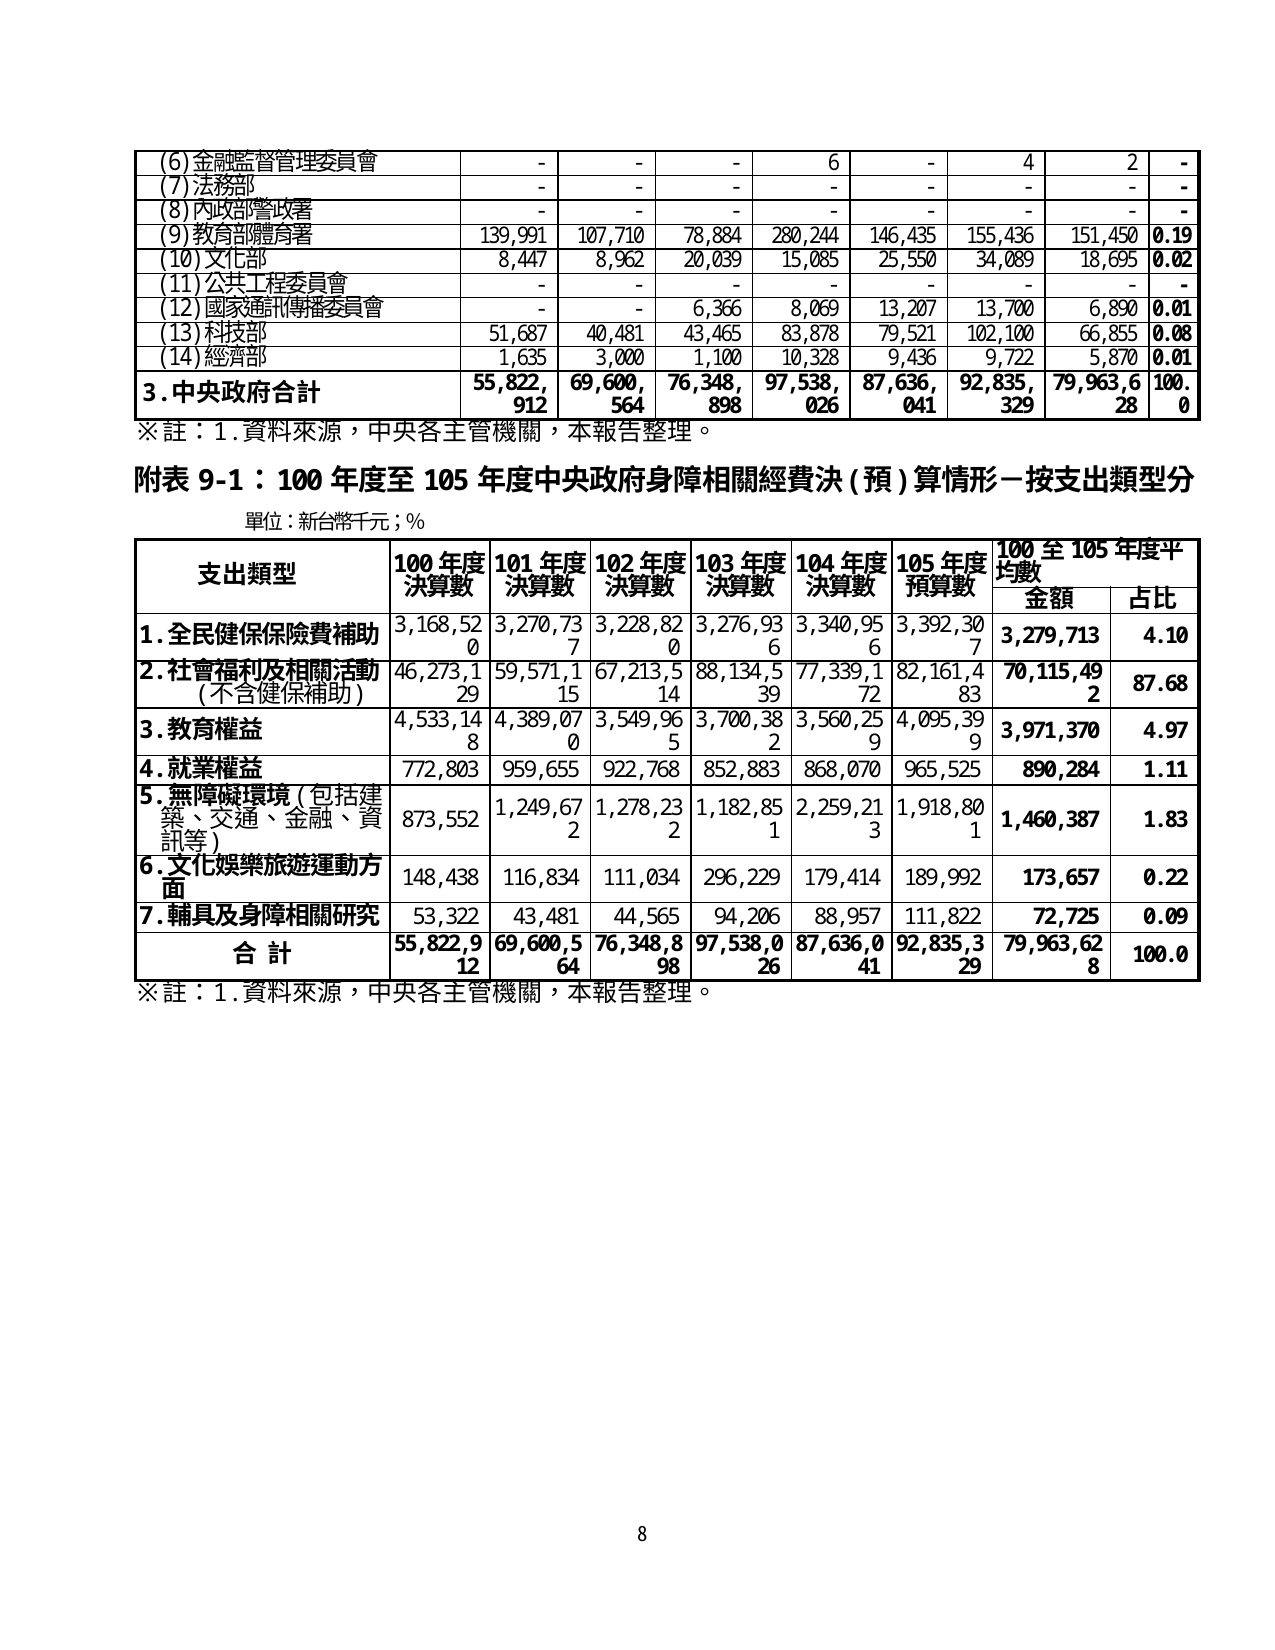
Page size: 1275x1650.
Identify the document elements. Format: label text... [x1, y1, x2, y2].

table_cell 4.97 [1111, 709, 1197, 755]
table_cell 43,481 [491, 903, 590, 931]
table_cell 79,963,628 [993, 933, 1110, 979]
table_cell 72,725 [993, 903, 1110, 931]
table_cell 3.中央政府合計 [137, 372, 460, 418]
table_cell 18,695 [1046, 250, 1148, 272]
table_cell (7)法務部 [137, 176, 460, 199]
table_cell - [1046, 201, 1148, 223]
table_cell - [461, 201, 557, 223]
table_cell - [559, 176, 655, 199]
text ※註：1.資料來源，中央各主管機關，本報告整理。 [133, 421, 1137, 446]
table_cell 2,259,213 [792, 786, 891, 854]
table_cell 0.01 [1150, 298, 1197, 321]
table_cell 111,822 [893, 903, 992, 931]
table_cell 772,803 [391, 756, 489, 784]
table_cell 13,207 [851, 298, 947, 321]
table_cell 92,835,329 [948, 372, 1044, 418]
table_cell 0.08 [1150, 323, 1197, 346]
table_cell 55,822,912 [391, 933, 489, 979]
text 附表9-1：100年度至105年度中央政府身障相關經費決(預)算情形－按支出類型分 單位：新台幣千元；％ [133, 458, 1196, 537]
table_cell 25,550 [851, 250, 947, 272]
table_cell - [461, 298, 557, 321]
table_cell - [948, 274, 1044, 297]
table_cell - [559, 298, 655, 321]
table_cell 8,069 [753, 298, 849, 321]
table_cell - [559, 201, 655, 223]
table_cell 6.文化娛樂旅遊運動方面 [137, 856, 389, 902]
table_cell 5,870 [1046, 347, 1148, 370]
table_cell - [656, 152, 752, 174]
table_cell 8,962 [559, 250, 655, 272]
table_cell 873,552 [391, 786, 489, 854]
table_cell 116,834 [491, 856, 590, 902]
table_cell 87,636,041 [851, 372, 947, 418]
table_cell (9)教育部體育署 [137, 225, 460, 248]
table_cell 3,971,370 [993, 709, 1110, 755]
table_cell 868,070 [792, 756, 891, 784]
table_cell - [656, 274, 752, 297]
table_cell - [851, 274, 947, 297]
table_cell 76,348,898 [591, 933, 690, 979]
table_cell 69,600,564 [491, 933, 590, 979]
table_cell 1,100 [656, 347, 752, 370]
table_cell 88,134,539 [692, 662, 791, 707]
table_cell 46,273,129 [391, 662, 489, 707]
table_cell 1,249,672 [491, 786, 590, 854]
table_cell 4.就業權益 [137, 756, 389, 784]
table_cell 1,460,387 [993, 786, 1110, 854]
table_cell 3,549,965 [591, 709, 690, 755]
table_cell 965,525 [893, 756, 992, 784]
table_cell 3,168,520 [391, 614, 489, 660]
table_cell (6)金融監督管理委員會 [137, 152, 164, 174]
table_cell 3,279,713 [993, 614, 1110, 660]
table_cell 82,161,483 [893, 662, 992, 707]
table_cell 67,213,514 [591, 662, 690, 707]
table_cell - [559, 152, 655, 174]
table_header 103年度 決算數 [692, 541, 791, 612]
table_cell - [1046, 274, 1148, 297]
table_cell 40,481 [559, 323, 655, 346]
table_cell 4,533,148 [391, 709, 489, 755]
table_cell 6 [753, 152, 849, 174]
table_cell 959,655 [491, 756, 590, 784]
table_cell 88,957 [792, 903, 891, 931]
table_cell 92,835,329 [893, 933, 992, 979]
table_cell (13)科技部 [137, 323, 460, 346]
table_cell - [461, 176, 557, 199]
table_cell 55,822,912 [461, 372, 557, 418]
table_cell - [1046, 176, 1148, 199]
table_cell 0.01 [1150, 347, 1197, 370]
table_cell - [753, 274, 849, 297]
table_cell - [753, 201, 849, 223]
table_cell 107,710 [559, 225, 655, 248]
table_cell 6,890 [1046, 298, 1148, 321]
table_cell 100.0 [1111, 933, 1197, 979]
table_cell - [656, 201, 752, 223]
table_cell 4,389,070 [491, 709, 590, 755]
table_cell 0.09 [1111, 903, 1197, 931]
table_cell 79,963,628 [1046, 372, 1148, 418]
table_cell 34,089 [948, 250, 1044, 272]
table_cell 111,034 [591, 856, 690, 902]
table_cell 10,328 [753, 347, 849, 370]
table_cell - [948, 201, 1044, 223]
table_cell 890,284 [993, 756, 1110, 784]
table_cell 280,244 [753, 225, 849, 248]
table_cell 0.22 [1111, 856, 1197, 902]
table_cell 1,182,851 [692, 786, 791, 854]
table_cell 1.全民健保保險費補助 [137, 614, 389, 660]
table_cell - [851, 201, 947, 223]
table_cell 87,636,041 [792, 933, 891, 979]
table_cell - [1150, 176, 1197, 199]
table_cell 146,435 [851, 225, 947, 248]
table_cell 9,722 [948, 347, 1044, 370]
table_cell 0.19 [1150, 225, 1197, 248]
table_cell 0.02 [1150, 250, 1197, 272]
table_cell - [1150, 274, 1197, 297]
table_cell 77,339,172 [792, 662, 891, 707]
table_cell 79,521 [851, 323, 947, 346]
table_cell 3,270,737 [491, 614, 590, 660]
table_cell 102,100 [948, 323, 1044, 346]
table_cell 139,991 [461, 225, 557, 248]
table_cell 189,992 [893, 856, 992, 902]
table_cell 3,700,382 [692, 709, 791, 755]
table_cell 1.11 [1111, 756, 1197, 784]
table_cell 2.社會福利及相關活動 (不含健保補助) [137, 662, 389, 707]
table_cell 296,229 [692, 856, 791, 902]
table_cell - [1150, 201, 1197, 223]
table_cell 155,436 [948, 225, 1044, 248]
table_cell (12)國家通訊傳播委員會 [137, 298, 460, 321]
table_header 104年度 決算數 [792, 541, 891, 612]
table_cell (6)金融監督管理委員會 [163, 152, 186, 174]
table_cell - [1150, 152, 1197, 174]
table_cell 7.輔具及身障相關研究 [137, 903, 389, 931]
table_cell 53,322 [391, 903, 489, 931]
table_cell 占比 [1111, 588, 1197, 612]
table_cell 87.68 [1111, 662, 1197, 707]
table_cell 合 計 [137, 933, 389, 979]
table_cell 6,366 [656, 298, 752, 321]
table_cell 94,206 [692, 903, 791, 931]
table_cell - [461, 274, 557, 297]
table_cell 148,438 [391, 856, 489, 902]
table_cell 4,095,399 [893, 709, 992, 755]
table_cell 9,436 [851, 347, 947, 370]
table_cell 66,855 [1046, 323, 1148, 346]
table_cell 金額 [993, 588, 1110, 612]
table_cell 852,883 [692, 756, 791, 784]
table_cell 15,085 [753, 250, 849, 272]
table_cell 1,278,232 [591, 786, 690, 854]
table_cell 8,447 [461, 250, 557, 272]
table_cell 4.10 [1111, 614, 1197, 660]
table_cell (6)金融監督管理委員會 [185, 152, 460, 174]
table_cell 5.無障礙環境(包括建築、交通、金融、資訊等) [137, 786, 389, 854]
table_cell - [753, 176, 849, 199]
table_header 105年度 預算數 [893, 541, 992, 612]
table_cell 83,878 [753, 323, 849, 346]
table_cell 922,768 [591, 756, 690, 784]
table_cell 179,414 [792, 856, 891, 902]
table_cell 2 [1046, 152, 1148, 174]
table_cell - [461, 152, 557, 174]
table_header 101年度 決算數 [491, 541, 590, 612]
table_cell 100.0 [1150, 372, 1197, 418]
table_cell 151,450 [1046, 225, 1148, 248]
table_cell 51,687 [461, 323, 557, 346]
table_cell 3,392,307 [893, 614, 992, 660]
table_cell 13,700 [948, 298, 1044, 321]
table_cell (14)經濟部 [137, 347, 460, 370]
table_cell 3.教育權益 [137, 709, 389, 755]
table_cell 3,340,956 [792, 614, 891, 660]
table_header 支出類型 [137, 541, 389, 612]
table_header 100至105年度平均數 [993, 541, 1197, 586]
table_cell 44,565 [591, 903, 690, 931]
table_cell 59,571,115 [491, 662, 590, 707]
table_cell 97,538,026 [753, 372, 849, 418]
table_cell 3,228,820 [591, 614, 690, 660]
table_cell 43,465 [656, 323, 752, 346]
table_cell 3,000 [559, 347, 655, 370]
table_cell 173,657 [993, 856, 1110, 902]
table_cell 1.83 [1111, 786, 1197, 854]
table_header 100年度 決算數 [391, 541, 489, 612]
table_cell 1,635 [461, 347, 557, 370]
table_cell (11)公共工程委員會 [137, 274, 460, 297]
table_cell - [851, 152, 947, 174]
table_cell - [559, 274, 655, 297]
table_cell 70,115,492 [993, 662, 1110, 707]
table_cell 78,884 [656, 225, 752, 248]
table_cell 3,560,259 [792, 709, 891, 755]
table_cell - [656, 176, 752, 199]
table_cell 76,348,898 [656, 372, 752, 418]
table_cell - [851, 176, 947, 199]
table_cell 3,276,936 [692, 614, 791, 660]
table_cell 1,918,801 [893, 786, 992, 854]
table_cell (10)文化部 [137, 250, 460, 272]
table_cell - [948, 176, 1044, 199]
table_cell 97,538,026 [692, 933, 791, 979]
table_cell 69,600,564 [559, 372, 655, 418]
table_cell (8)內政部警政署 [137, 201, 460, 223]
table_cell 4 [948, 152, 1044, 174]
table_header 102年度 決算數 [591, 541, 690, 612]
table_cell 20,039 [656, 250, 752, 272]
text ※註：1.資料來源，中央各主管機關，本報告整理。 [133, 982, 1137, 1007]
